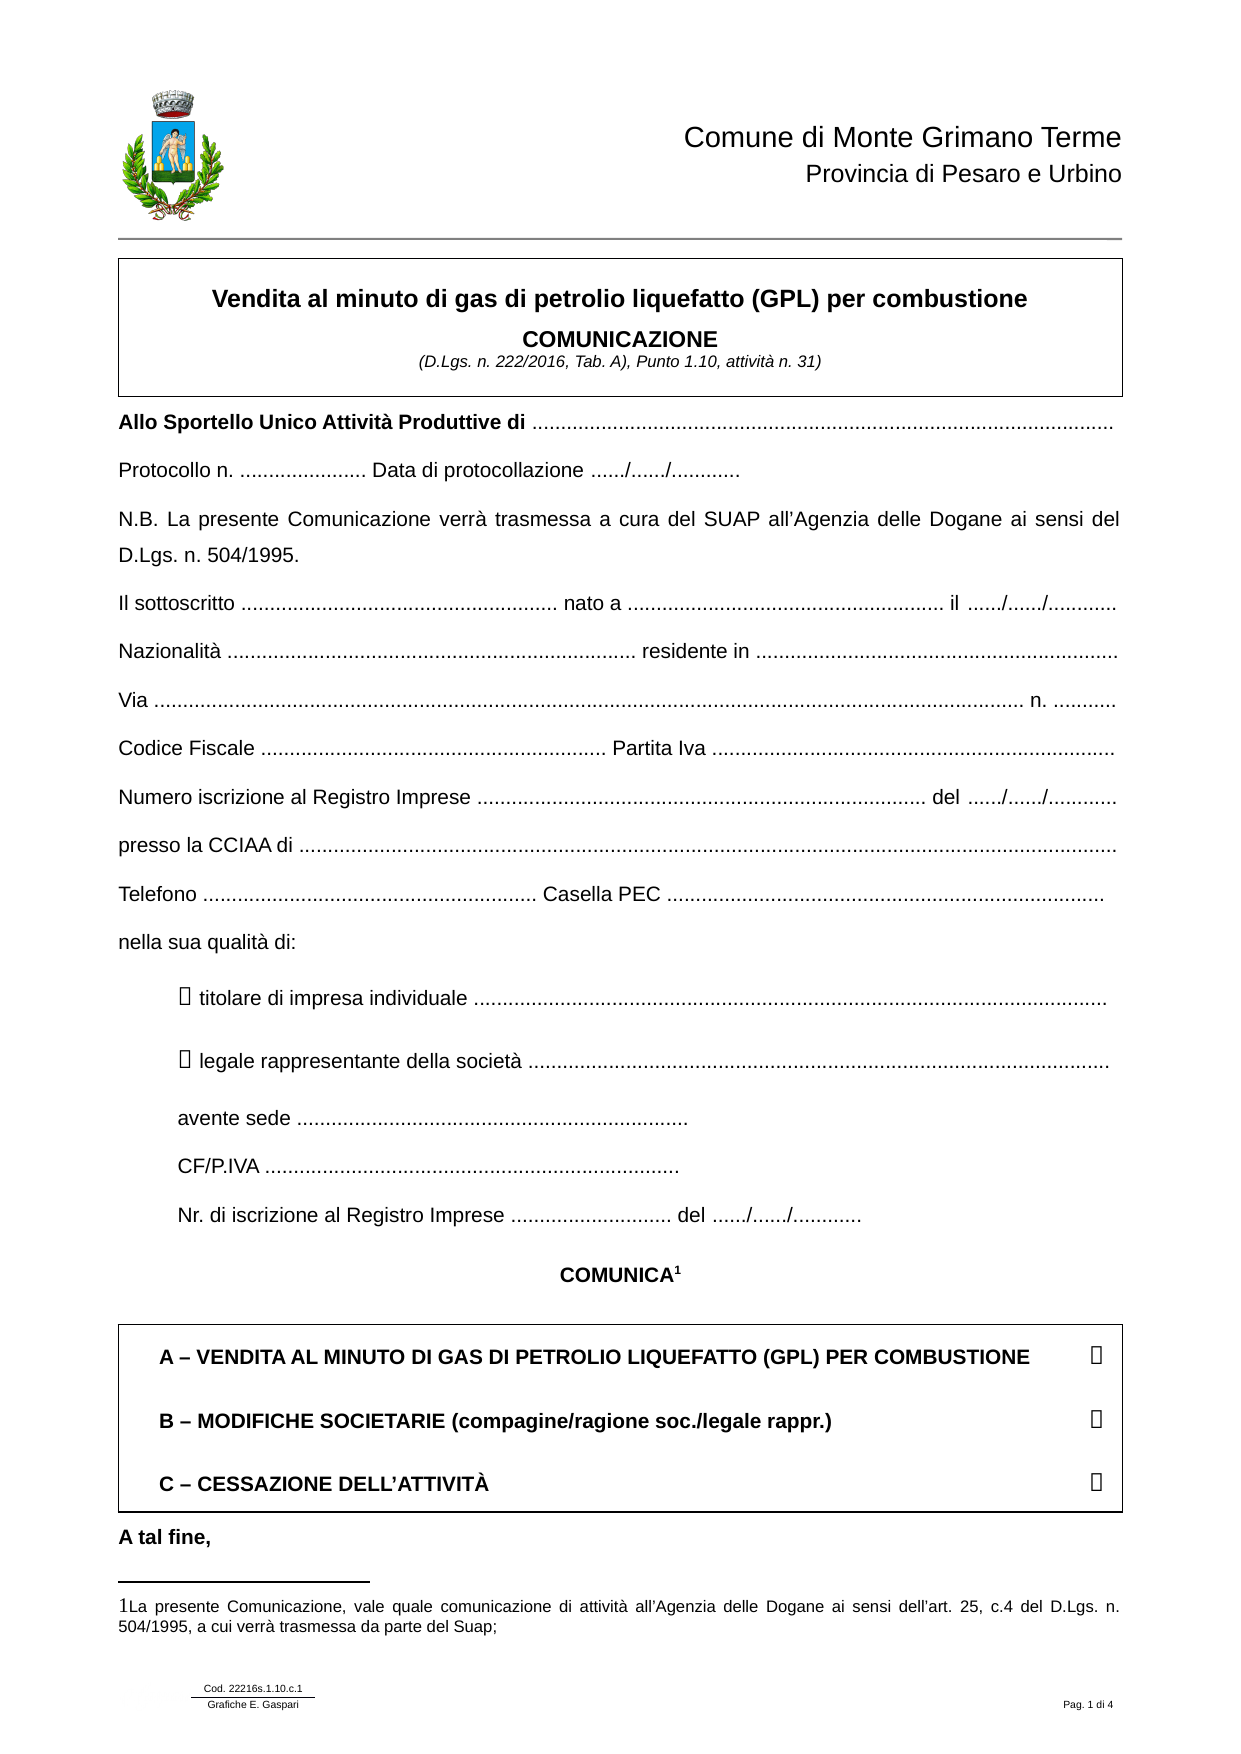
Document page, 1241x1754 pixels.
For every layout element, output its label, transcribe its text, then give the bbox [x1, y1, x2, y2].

text A tal fine, [118, 1525, 1122, 1549]
text Protocollo n. ...................... Data di protocollazione ....../....../............ [118, 458, 1122, 482]
text Codice Fiscale ............................................................ Partita Iva ...................................................................... [118, 736, 1122, 760]
text Provincia di Pesaro e Urbino [224, 159, 1122, 188]
picture [122, 90, 224, 221]
text COMUNICA [118, 1263, 1122, 1287]
text Numero iscrizione al Registro Imprese .............................................................................. del ....../....../............ [118, 785, 1122, 809]
table_header A – VENDITA AL MINUTO DI GAS DI PETROLIO LIQUEFATTO (GPL) PER COMBUSTIONE  B – MODIFICHE SOCIETARIE (compagine/ragione soc./legale rappr.)  C – CESSAZIONE DELL’ATTIVITÀ  [119, 1325, 1122, 1511]
table_header Vendita al minuto di gas di petrolio liquefatto (GPL) per combustione COMUNICAZIONE (D.Lgs. n. 222/2016, Tab. A), Punto 1.10, attività n. 31) [119, 259, 1122, 396]
text Il sottoscritto ....................................................... nato a ....................................................... il ....../....../............ [118, 591, 1122, 615]
text N.B. La presente Comunicazione verrà trasmessa a cura del SUAP all’Agenzia delle Dogane ai sensi del D.Lgs. n. 504/1995. [118, 507, 1122, 566]
text CF/P.IVA ........................................................................ [177, 1154, 1122, 1178]
text Via ....................................................................................................................................................... n. ........... [118, 688, 1122, 712]
text La presente Comunicazione, vale quale comunicazione di attività all’Agenzia delle Dogane ai sensi dell’art. 25, c.4 del D.Lgs. n. 504/1995, a cui verrà trasmessa da parte del Suap; [118, 1593, 1122, 1636]
text presso la CCIAA di .............................................................................................................................................. [118, 833, 1122, 857]
text Telefono .......................................................... Casella PEC ............................................................................ [118, 882, 1122, 906]
text Nazionalità ....................................................................... residente in ............................................................... [118, 639, 1122, 663]
text avente sede .................................................................... [177, 1106, 1122, 1129]
text nella sua qualità di: [118, 930, 1122, 954]
text Nr. di iscrizione al Registro Imprese ............................ del ....../....../............ [177, 1202, 1122, 1226]
text Allo Sportello Unico Attività Produttive di ..................................................................................................... [118, 410, 1122, 434]
text  legale rappresentante della società ..................................................................................................... [177, 1042, 1122, 1076]
text  titolare di impresa individuale .............................................................................................................. [177, 978, 1122, 1012]
text Comune di Monte Grimano Terme [224, 121, 1122, 154]
